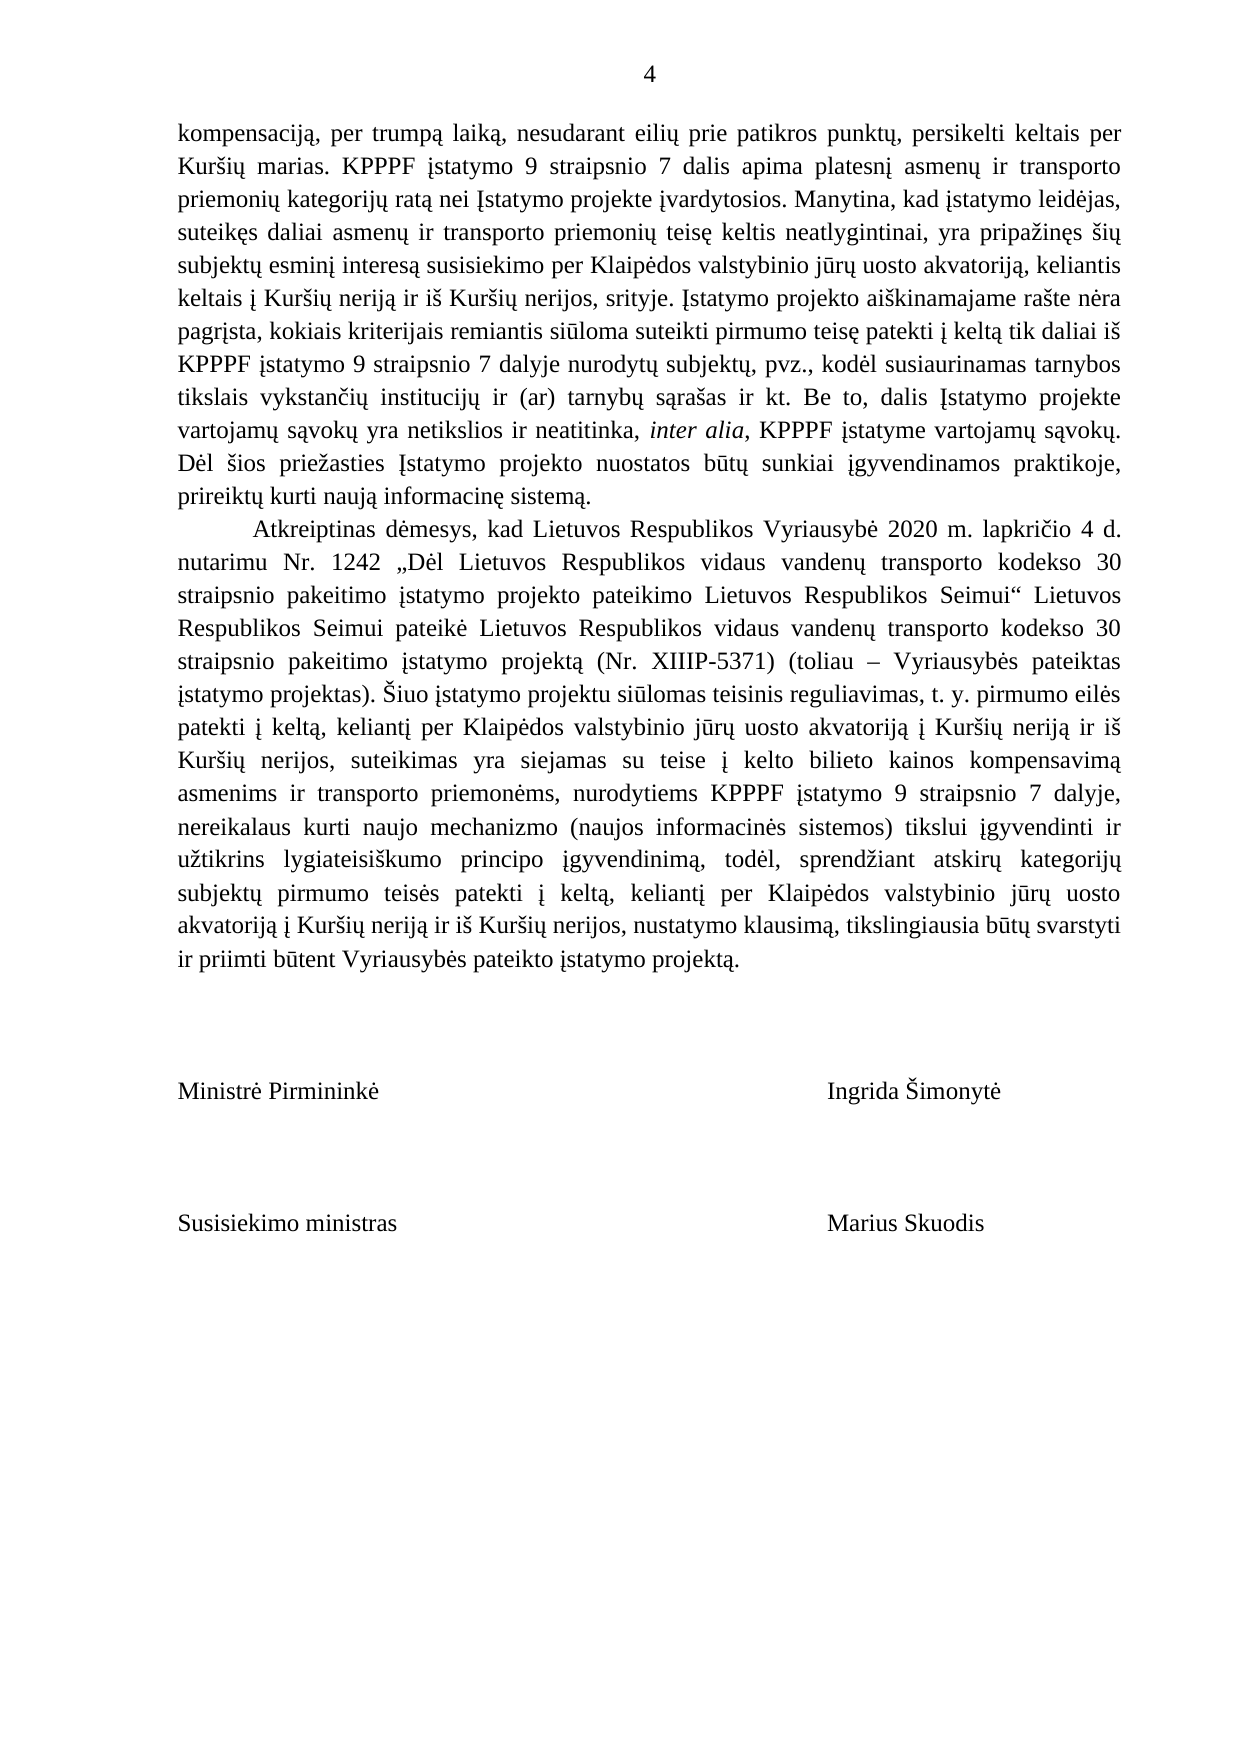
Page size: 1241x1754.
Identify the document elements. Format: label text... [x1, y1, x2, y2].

text Ministrė Pirmininkė Ingrida Šimonytė [177, 1076, 1122, 1104]
text kompensaciją, per trumpą laiką, nesudarant eilių prie patikros punktų, persikelti keltais per Kuršių marias. KPPPF įstatymo 9 straipsnio 7 dalis apima platesnį asmenų ir transporto priemonių kategorijų ratą nei Įstatymo projekte įvardytosios. Manytina, kad įstatymo leidėjas, suteikęs daliai asmenų ir transporto priemonių teisę keltis neatlygintinai, yra pripažinęs šių subjektų esminį interesą susisiekimo per Klaipėdos valstybinio jūrų uosto akvatoriją, keliantis keltais į Kuršių neriją ir iš Kuršių nerijos, srityje. Įstatymo projekto aiškinamajame rašte nėra pagrįsta, kokiais kriterijais remiantis siūloma suteikti pirmumo teisę patekti į keltą tik daliai iš KPPPF įstatymo 9 straipsnio 7 dalyje nurodytų subjektų, pvz., kodėl susiaurinamas tarnybos tikslais vykstančių institucijų ir (ar) tarnybų sąrašas ir kt. Be to, dalis Įstatymo projekte vartojamų sąvokų yra netikslios ir neatitinka, inter alia, KPPPF įstatyme vartojamų sąvokų. Dėl šios priežasties Įstatymo projekto nuostatos būtų sunkiai įgyvendinamos praktikoje, prireiktų kurti naują informacinę sistemą. [177, 118, 1122, 510]
text Atkreiptinas dėmesys, kad Lietuvos Respublikos Vyriausybė 2020 m. lapkričio 4 d. nutarimu Nr. 1242 „Dėl Lietuvos Respublikos vidaus vandenų transporto kodekso 30 straipsnio pakeitimo įstatymo projekto pateikimo Lietuvos Respublikos Seimui“ Lietuvos Respublikos Seimui pateikė Lietuvos Respublikos vidaus vandenų transporto kodekso 30 straipsnio pakeitimo įstatymo projektą (Nr. XIIIP-5371) (toliau – Vyriausybės pateiktas įstatymo projektas). Šiuo įstatymo projektu siūlomas teisinis reguliavimas, t. y. pirmumo eilės patekti į keltą, keliantį per Klaipėdos valstybinio jūrų uosto akvatoriją į Kuršių neriją ir iš Kuršių nerijos, suteikimas yra siejamas su teise į kelto bilieto kainos kompensavimą asmenims ir transporto priemonėms, nurodytiems KPPPF įstatymo 9 straipsnio 7 dalyje, nereikalaus kurti naujo mechanizmo (naujos informacinės sistemos) tikslui įgyvendinti ir užtikrins lygiateisiškumo principo įgyvendinimą, todėl, sprendžiant atskirų kategorijų subjektų pirmumo teisės patekti į keltą, keliantį per Klaipėdos valstybinio jūrų uosto akvatoriją į Kuršių neriją ir iš Kuršių nerijos, nustatymo klausimą, tikslingiausia būtų svarstyti ir priimti būtent Vyriausybės pateikto įstatymo projektą. [177, 514, 1122, 972]
text Susisiekimo ministras Marius Skuodis [177, 1208, 1122, 1237]
